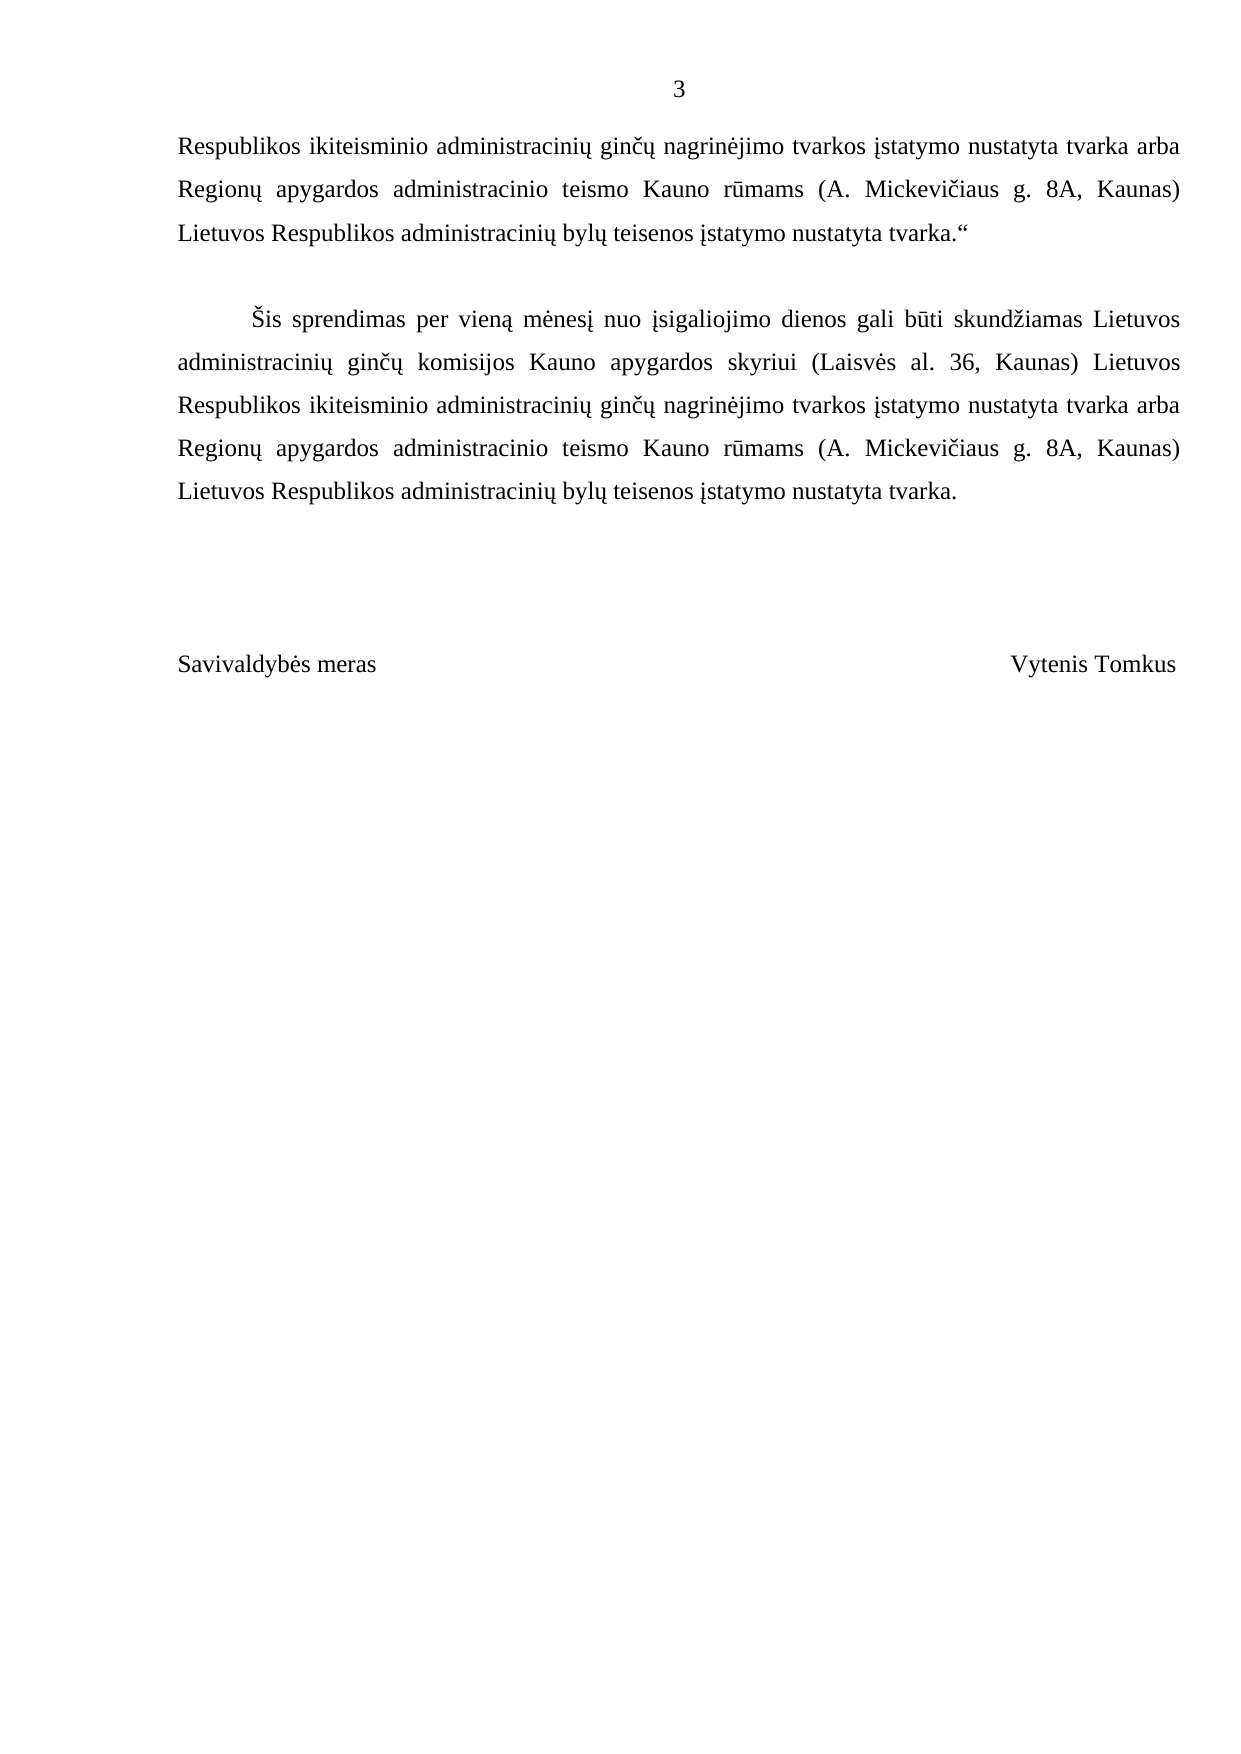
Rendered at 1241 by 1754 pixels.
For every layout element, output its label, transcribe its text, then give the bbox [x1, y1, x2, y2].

text Savivaldybės meras Vytenis Tomkus [177, 649, 1181, 678]
text Respublikos ikiteisminio administracinių ginčų nagrinėjimo tvarkos įstatymo nustatyta tvarka arba Regionų apygardos administracinio teismo Kauno rūmams (A. Mickevičiaus g. 8A, Kaunas) Lietuvos Respublikos administracinių bylų teisenos įstatymo nustatyta tvarka.“ [177, 131, 1181, 246]
text Šis sprendimas per vieną mėnesį nuo įsigaliojimo dienos gali būti skundžiamas Lietuvos administracinių ginčų komisijos Kauno apygardos skyriui (Laisvės al. 36, Kaunas) Lietuvos Respublikos ikiteisminio administracinių ginčų nagrinėjimo tvarkos įstatymo nustatyta tvarka arba Regionų apygardos administracinio teismo Kauno rūmams (A. Mickevičiaus g. 8A, Kaunas) Lietuvos Respublikos administracinių bylų teisenos įstatymo nustatyta tvarka. [177, 304, 1181, 505]
